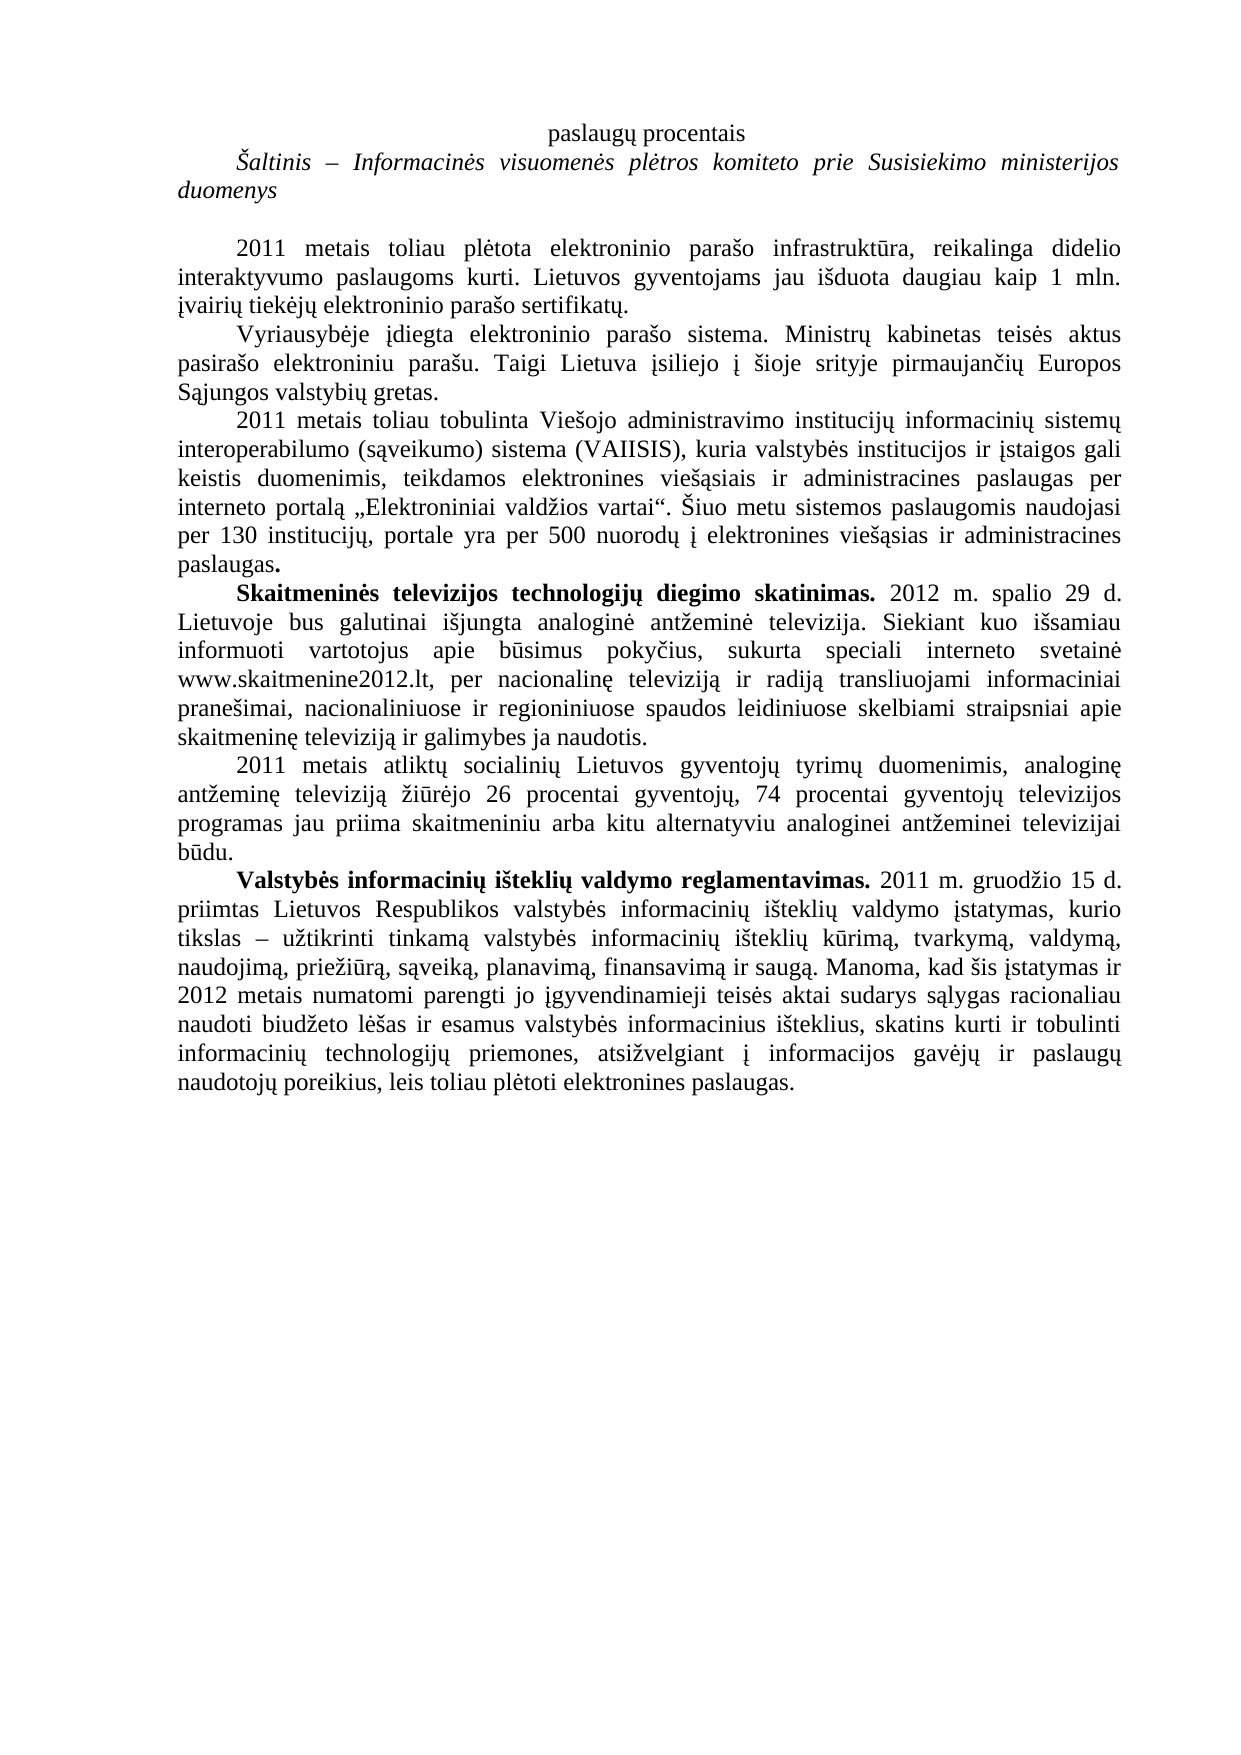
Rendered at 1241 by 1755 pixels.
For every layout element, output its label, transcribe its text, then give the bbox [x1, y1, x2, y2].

text 2011 metais atliktų socialinių Lietuvos gyventojų tyrimų duomenimis, analoginę antžeminę televiziją žiūrėjo 26 procentai gyventojų, 74 procentai gyventojų televizijos programas jau priima skaitmeniniu arba kitu alternatyviu analoginei antžeminei televizijai būdu. [177, 751, 1122, 866]
text Skaitmeninės televizijos technologijų diegimo skatinimas. 2012 m. spalio 29 d. Lietuvoje bus galutinai išjungta analoginė antžeminė televizija. Siekiant kuo išsamiau informuoti vartotojus apie būsimus pokyčius, sukurta speciali interneto svetainė www.skaitmenine2012.lt, per nacionalinę televiziją ir radiją transliuojami informaciniai pranešimai, nacionaliniuose ir regioniniuose spaudos leidiniuose skelbiami straipsniai apie skaitmeninę televiziją ir galimybes ja naudotis. [177, 578, 1122, 751]
text paslaugų procentais [177, 118, 1122, 147]
text Vyriausybėje įdiegta elektroninio parašo sistema. Ministrų kabinetas teisės aktus pasirašo elektroniniu parašu. Taigi Lietuva įsiliejo į šioje srityje pirmaujančių Europos Sąjungos valstybių gretas. [177, 319, 1122, 406]
text 2011 metais toliau plėtota elektroninio parašo infrastruktūra, reikalinga didelio interaktyvumo paslaugoms kurti. Lietuvos gyventojams jau išduota daugiau kaip 1 mln. įvairių tiekėjų elektroninio parašo sertifikatų. [177, 233, 1122, 319]
text 2011 metais toliau tobulinta Viešojo administravimo institucijų informacinių sistemų interoperabilumo (sąveikumo) sistema (VAIISIS), kuria valstybės institucijos ir įstaigos gali keistis duomenimis, teikdamos elektronines viešąsiais ir administracines paslaugas per interneto portalą „Elektroniniai valdžios vartai“. Šiuo metu sistemos paslaugomis naudojasi per 130 institucijų, portale yra per 500 nuorodų į elektronines viešąsias ir administracines paslaugas. [177, 406, 1122, 578]
text Šaltinis – Informacinės visuomenės plėtros komiteto prie Susisiekimo ministerijos duomenys [177, 147, 1122, 204]
text Valstybės informacinių išteklių valdymo reglamentavimas. 2011 m. gruodžio 15 d. priimtas Lietuvos Respublikos valstybės informacinių išteklių valdymo įstatymas, kurio tikslas – užtikrinti tinkamą valstybės informacinių išteklių kūrimą, tvarkymą, valdymą, naudojimą, priežiūrą, sąveiką, planavimą, finansavimą ir saugą. Manoma, kad šis įstatymas ir 2012 metais numatomi parengti jo įgyvendinamieji teisės aktai sudarys sąlygas racionaliau naudoti biudžeto lėšas ir esamus valstybės informacinius išteklius, skatins kurti ir tobulinti informacinių technologijų priemones, atsižvelgiant į informacijos gavėjų ir paslaugų naudotojų poreikius, leis toliau plėtoti elektronines paslaugas. [177, 866, 1122, 1096]
